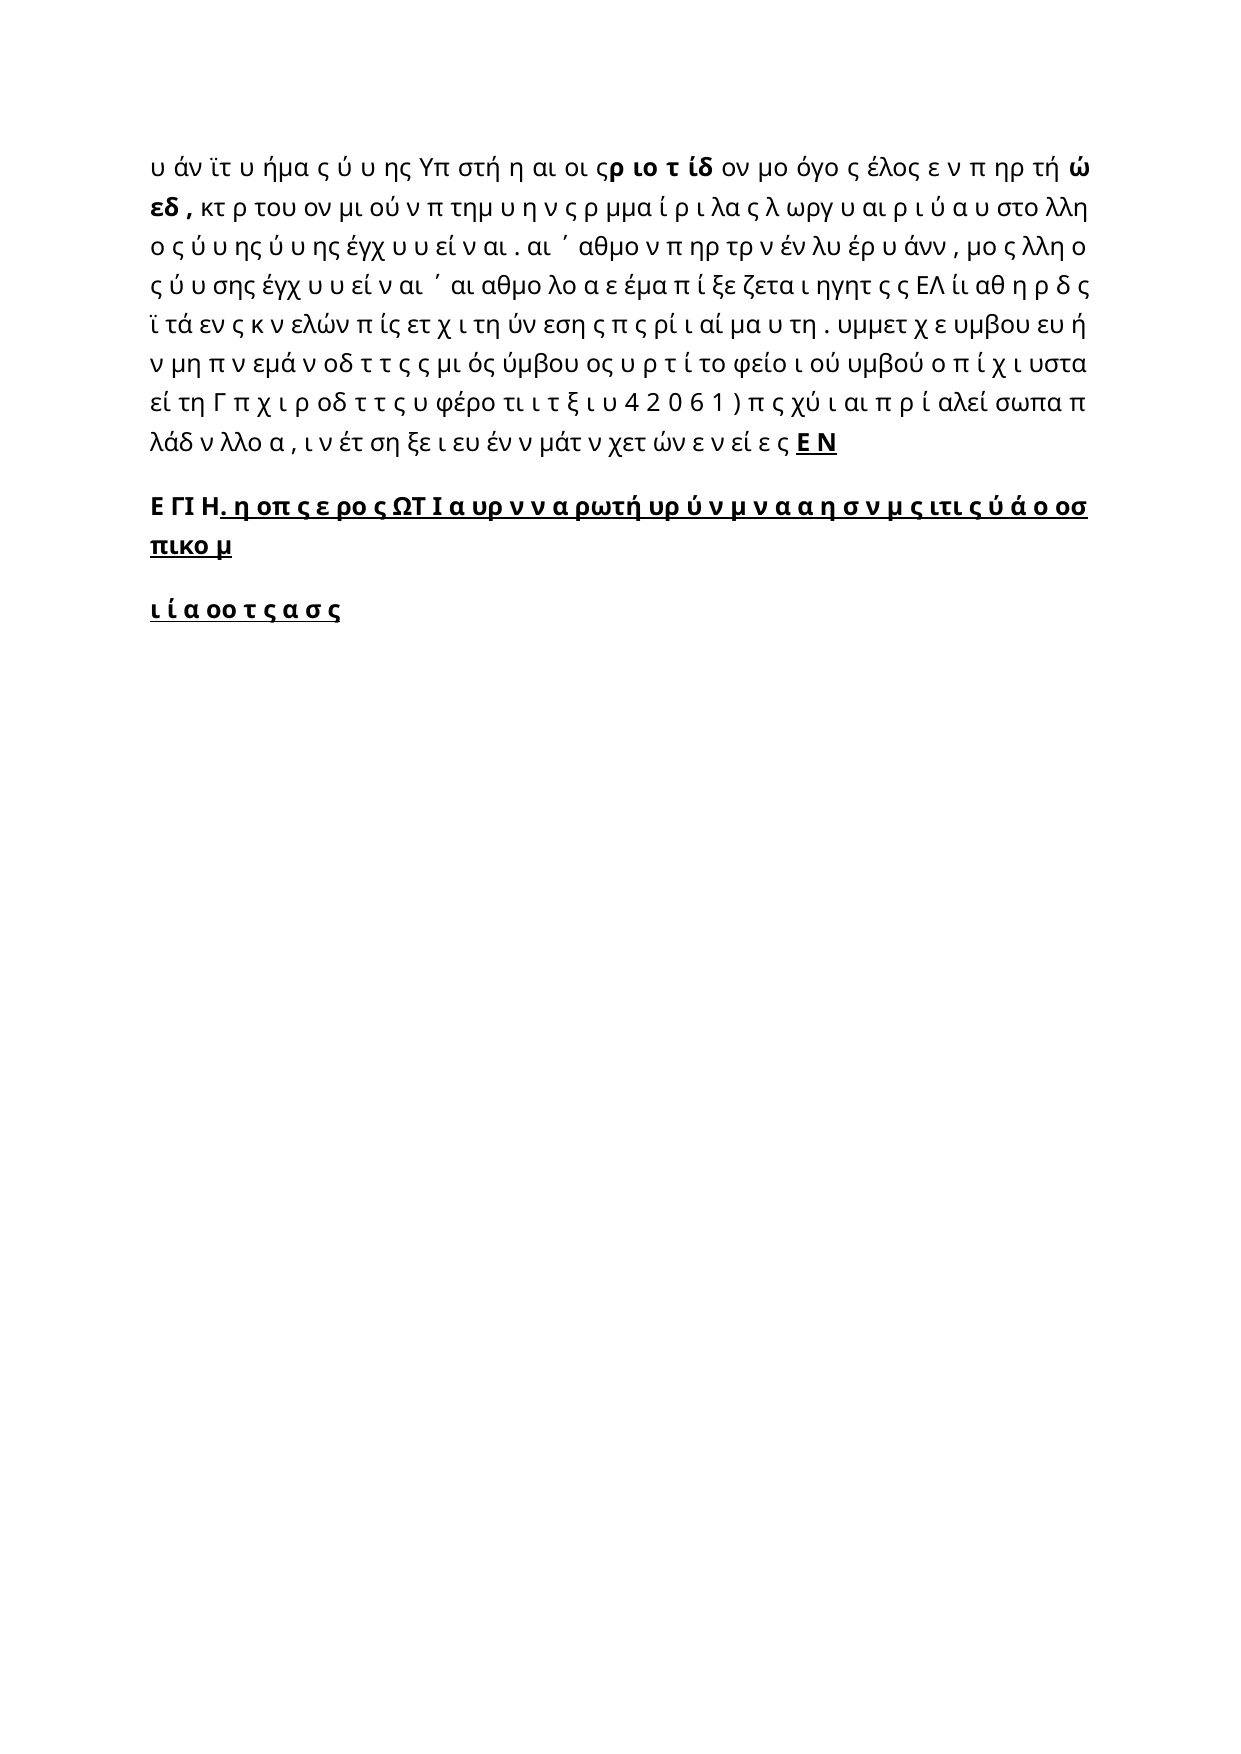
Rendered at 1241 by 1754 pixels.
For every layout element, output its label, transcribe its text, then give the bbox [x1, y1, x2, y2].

text Ε ΓΙ Η. η οπ ς ε ρο ς ΩΤ Ι α υρ ν ν α ρωτή υρ ύ ν μ ν α α η σ ν μ ς ιτι ς ύ ά ο οσ πικο μ [150, 488, 1090, 562]
text ι ί α οο τ ς α σ ς [150, 592, 1090, 626]
text υ άν ϊτ υ ήμα ς ύ υ ης Υπ στή η αι οι ςρ ιο τ ίδ ον μο όγο ς έλος ε ν π ηρ τή ώ εδ , κτ ρ του ον μι ού ν π τημ υ η ν ς ρ μμα ί ρ ι λα ς λ ωργ υ αι ρ ι ύ α υ στο λλη ο ς ύ υ ης ύ υ ης έγχ υ υ εί ν αι . αι ΄ αθμο ν π ηρ τρ ν έν λυ έρ υ άνν , μο ς λλη ο ς ύ υ σης έγχ υ υ εί ν αι ΄ αι αθμο λο α ε έμα π ί ξε ζετα ι ηγητ ς ς ΕΛ ίι αθ η ρ δ ς ϊ τά εν ς κ ν ελών π ίς ετ χ ι τη ύν εση ς π ς ρί ι αί μα υ τη . υμμετ χ ε υμβου ευ ή ν μη π ν εμά ν οδ τ τ ς ς μι ός ύμβου ος υ ρ τ ί το φείο ι ού υμβού ο π ί χ ι υστα εί τη Γ π χ ι ρ οδ τ τ ς υ φέρο τι ι τ ξ ι υ 4 2 0 6 1 ) π ς χύ ι αι π ρ ί αλεί σωπα π λάδ ν λλο α , ι ν έτ ση ξε ι ευ έν ν μάτ ν χετ ών ε ν εί ε ς Ε Ν [150, 150, 1090, 458]
